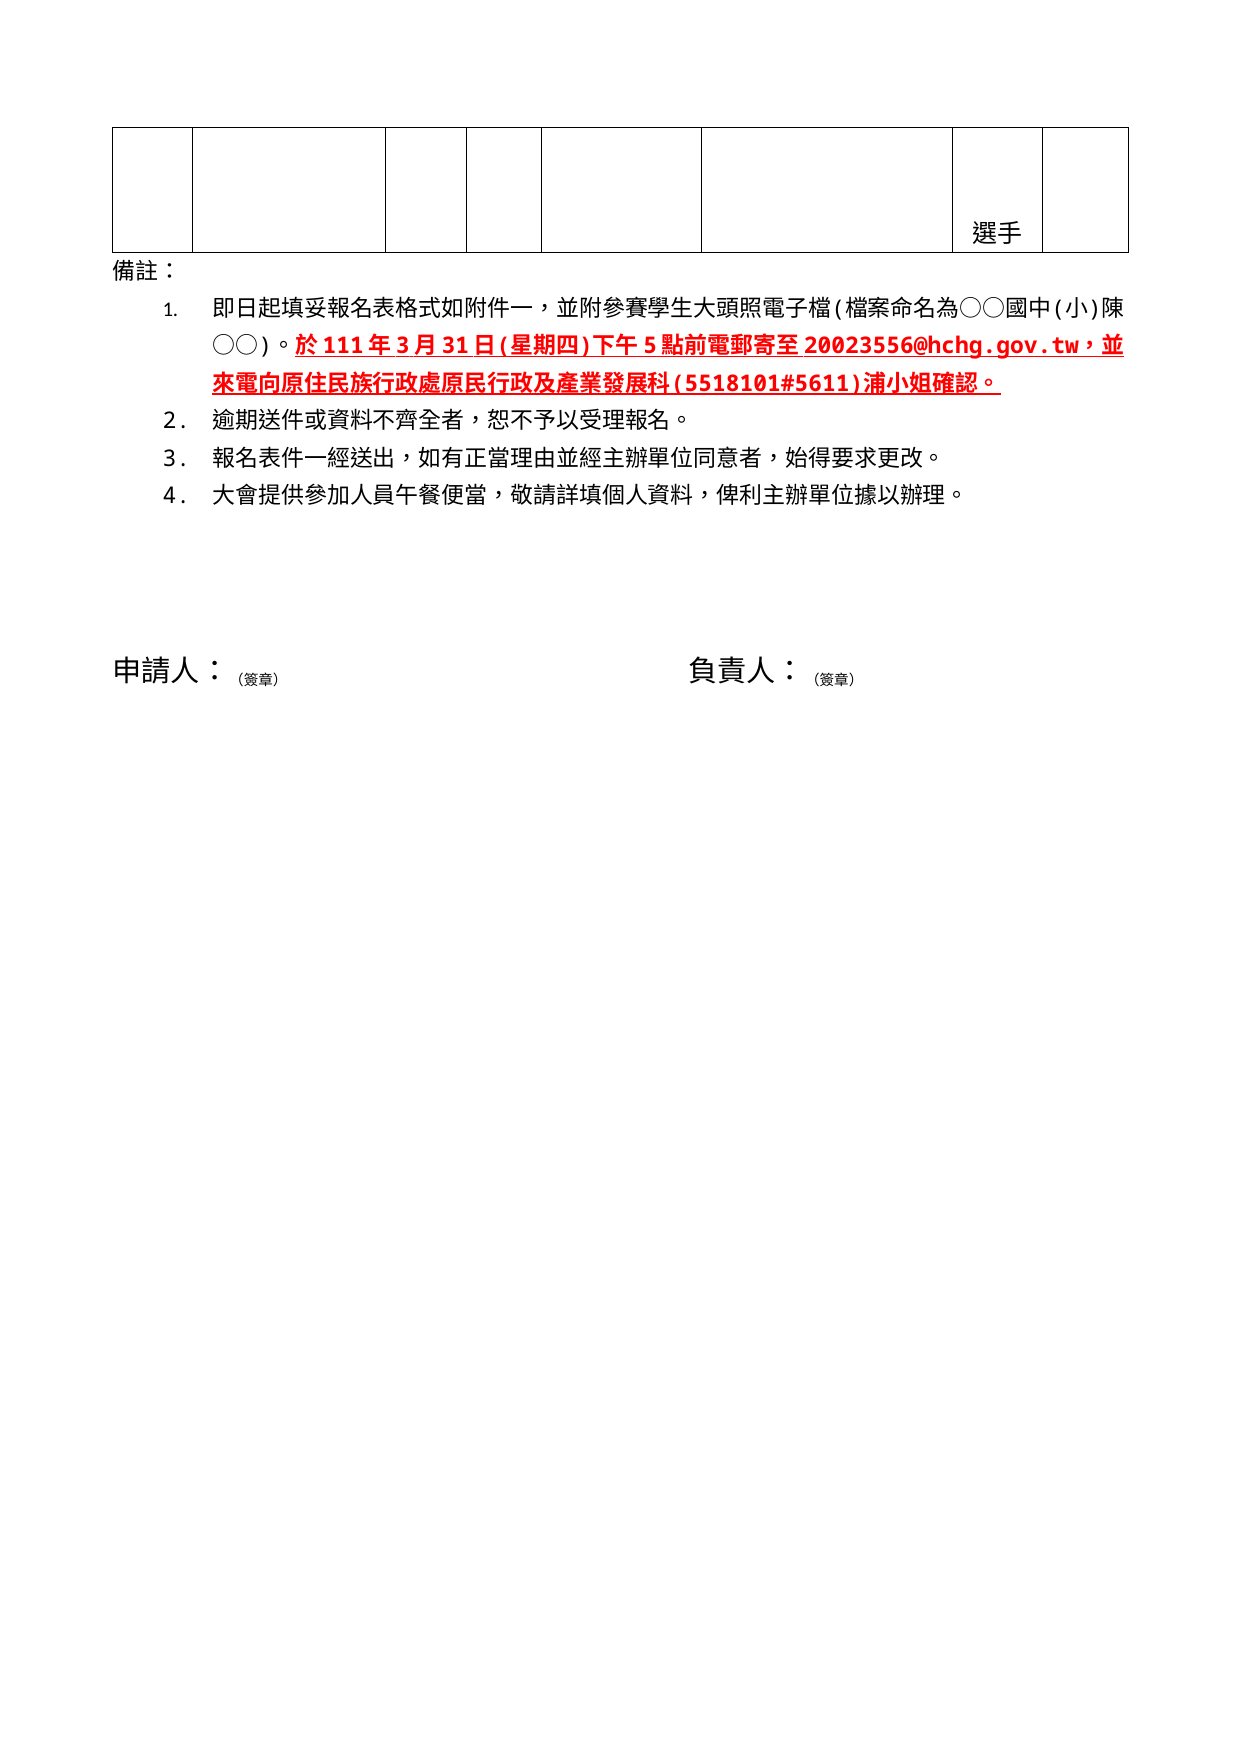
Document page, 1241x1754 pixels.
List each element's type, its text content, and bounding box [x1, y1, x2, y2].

list 大會提供參加人員午餐便當，敬請詳填個人資料，俾利主辦單位據以辦理。 [162, 474, 1128, 511]
list 報名表件一經送出，如有正當理由並經主辦單位同意者，始得要求更改。 [162, 436, 1128, 474]
table_cell 選手 [953, 128, 1042, 252]
table_cell [113, 128, 192, 252]
table_cell [467, 128, 541, 252]
table_cell [702, 128, 952, 252]
table_cell [386, 128, 466, 252]
text 申請人：（簽章） 負責人：（簽章） [112, 627, 1128, 689]
list 即日起填妥報名表格式如附件一，並附參賽學生大頭照電子檔(檔案命名為○○國中(小)陳○○)。於111年3月31日(星期四)下午5點前電郵寄至20023556@hchg.gov.tw，並來電向原住民族行政處原民行政及產業發展科(5518101#5611)浦小姐確認。 [162, 286, 1128, 399]
list 逾期送件或資料不齊全者，恕不予以受理報名。 [162, 399, 1128, 436]
text 備註： [112, 253, 1128, 286]
table_cell [542, 128, 701, 252]
table_cell [1043, 128, 1128, 252]
table_cell [193, 128, 385, 252]
